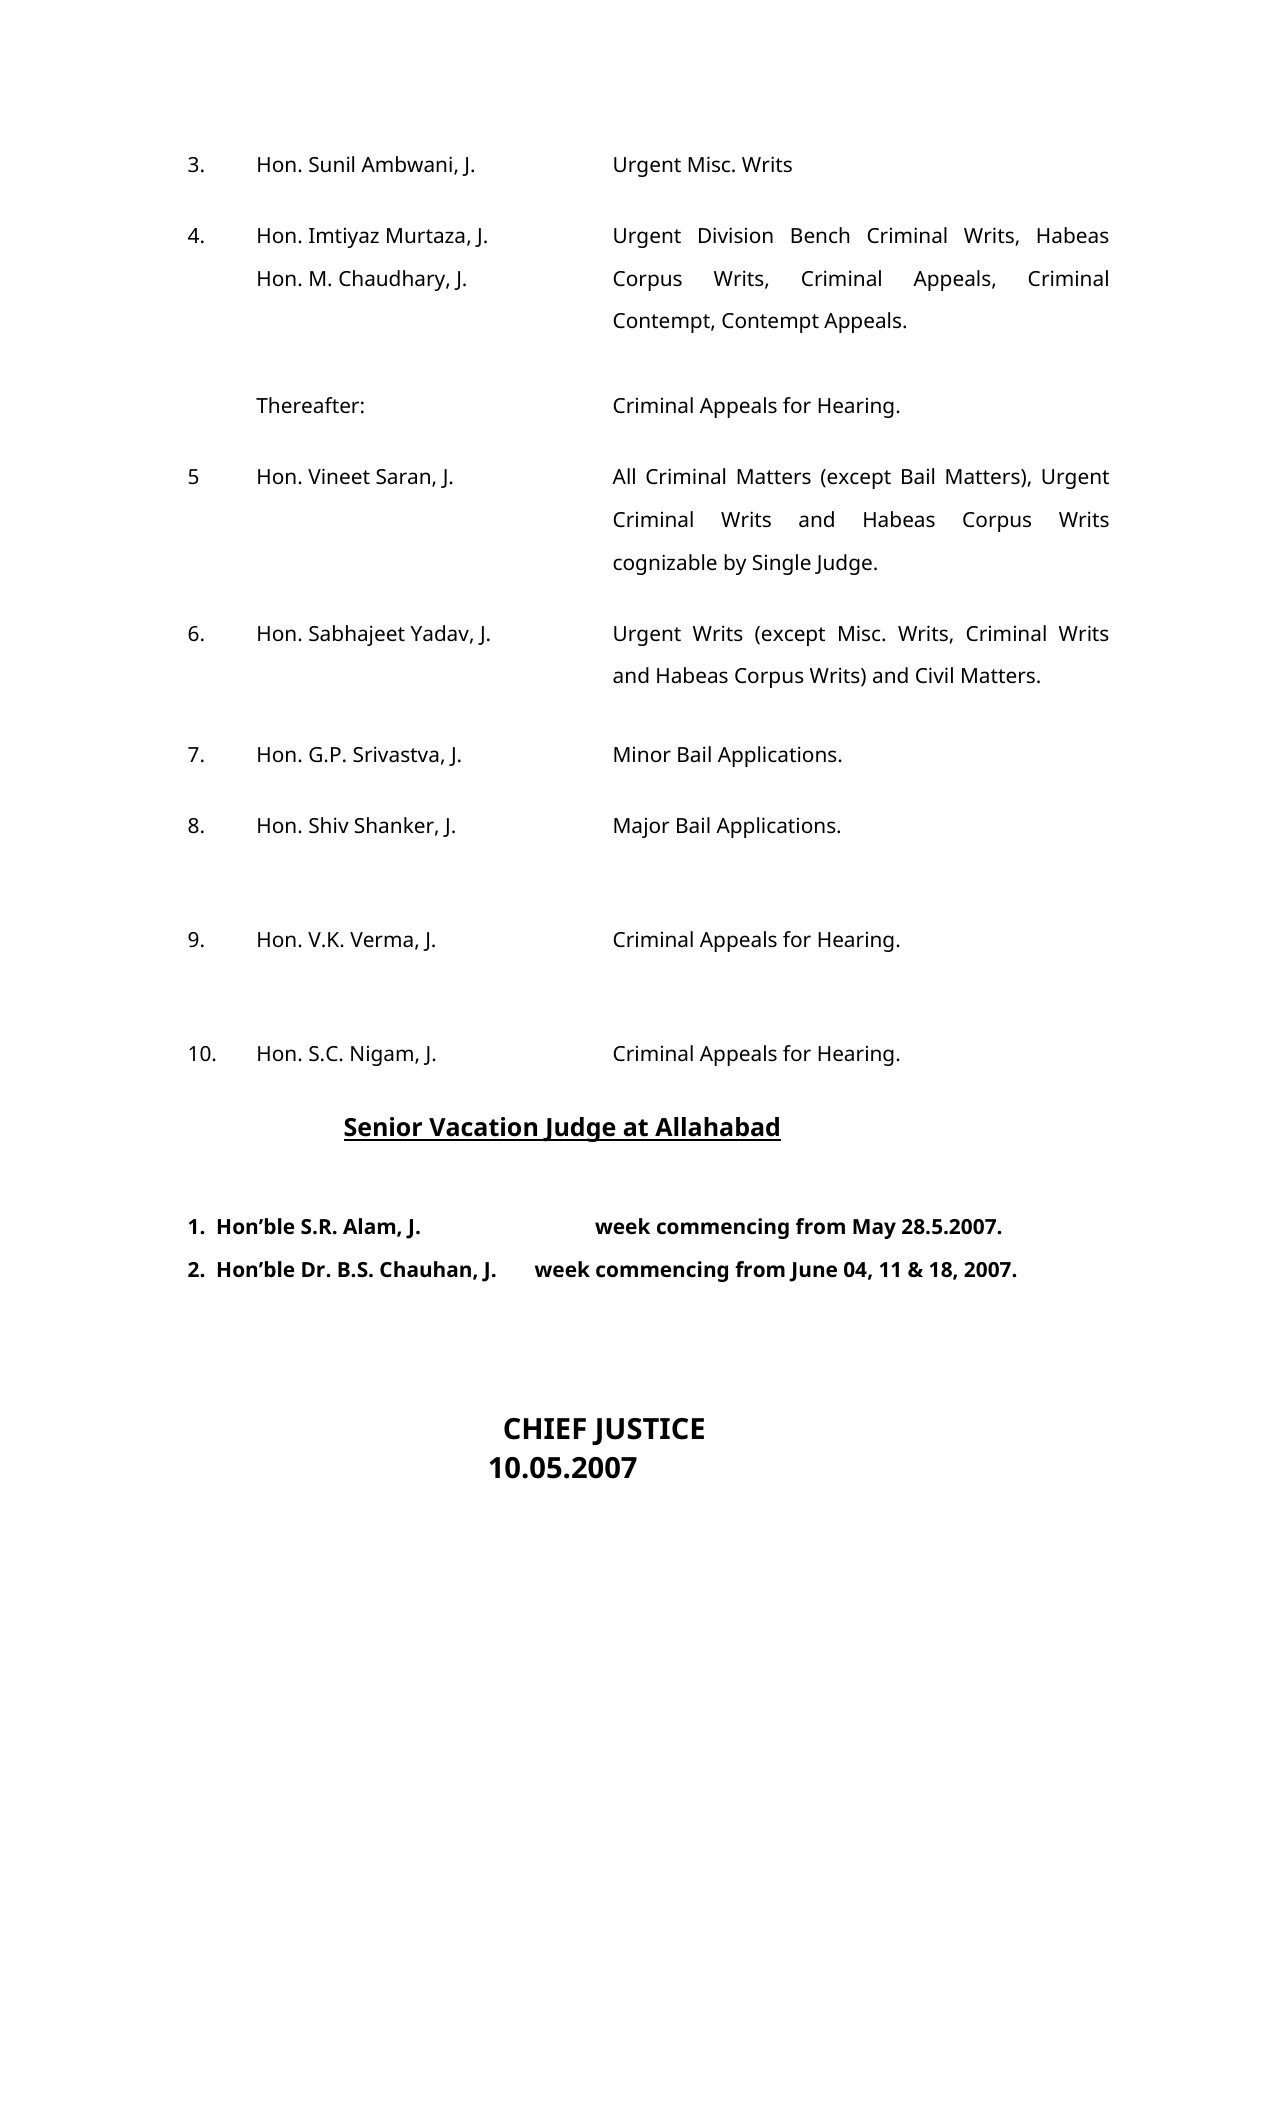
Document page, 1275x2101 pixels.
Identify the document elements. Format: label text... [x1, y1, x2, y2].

table_cell Minor Bail Applications. [601, 741, 1121, 812]
text 2. Hon’ble Dr. B.S. Chauhan, J. week commencing from June 04, 11 & 18, 2007. [187, 1255, 1200, 1283]
table_cell Criminal Appeals for Hearing. [601, 1039, 1121, 1110]
table_cell Hon. S.C. Nigam, J. [245, 1039, 601, 1110]
table_cell 4. [176, 221, 245, 462]
table_cell Urgent Division Bench Criminal Writs, Habeas Corpus Writs, Criminal Appeals, Criminal Contempt, Contempt Appeals. Criminal Appeals for Hearing. [601, 221, 1121, 462]
table_cell Hon. Imtiyaz Murtaza, J. Hon. M. Chaudhary, J. Thereafter: [245, 221, 601, 462]
table_cell Criminal Appeals for Hearing. [601, 925, 1121, 1039]
table_cell Urgent Misc. Writs [601, 150, 1121, 221]
table_cell Hon. Sabhajeet Yadav, J. [245, 619, 601, 741]
table_cell Urgent Writs (except Misc. Writs, Criminal Writs and Habeas Corpus Writs) and Civil Matters. [601, 619, 1121, 741]
table_cell 5 [176, 463, 245, 619]
table_cell 6. [176, 619, 245, 741]
table_cell Hon. G.P. Srivastva, J. [245, 741, 601, 812]
text 1. Hon’ble S.R. Alam, J. week commencing from May 28.5.2007. [187, 1212, 1181, 1241]
table_cell Hon. Vineet Saran, J. [245, 463, 601, 619]
text Senior Vacation Judge at Allahabad [187, 1110, 1181, 1144]
table_cell Hon. Sunil Ambwani, J. [245, 150, 601, 221]
subtitle CHIEF JUSTICE [487, 1408, 1181, 1448]
table_cell 3. [176, 150, 245, 221]
title 10.05.2007 [336, 1448, 1181, 1487]
table_cell 8. [176, 812, 245, 925]
table_cell Hon. V.K. Verma, J. [245, 925, 601, 1039]
table_cell 10. [176, 1039, 245, 1110]
table_cell Hon. Shiv Shanker, J. [245, 812, 601, 925]
table_cell All Criminal Matters (except Bail Matters), Urgent Criminal Writs and Habeas Corpus Writs cognizable by Single Judge. [601, 463, 1121, 619]
table_cell Major Bail Applications. [601, 812, 1121, 925]
table_cell 9. [176, 925, 245, 1039]
table_cell 7. [176, 741, 245, 812]
